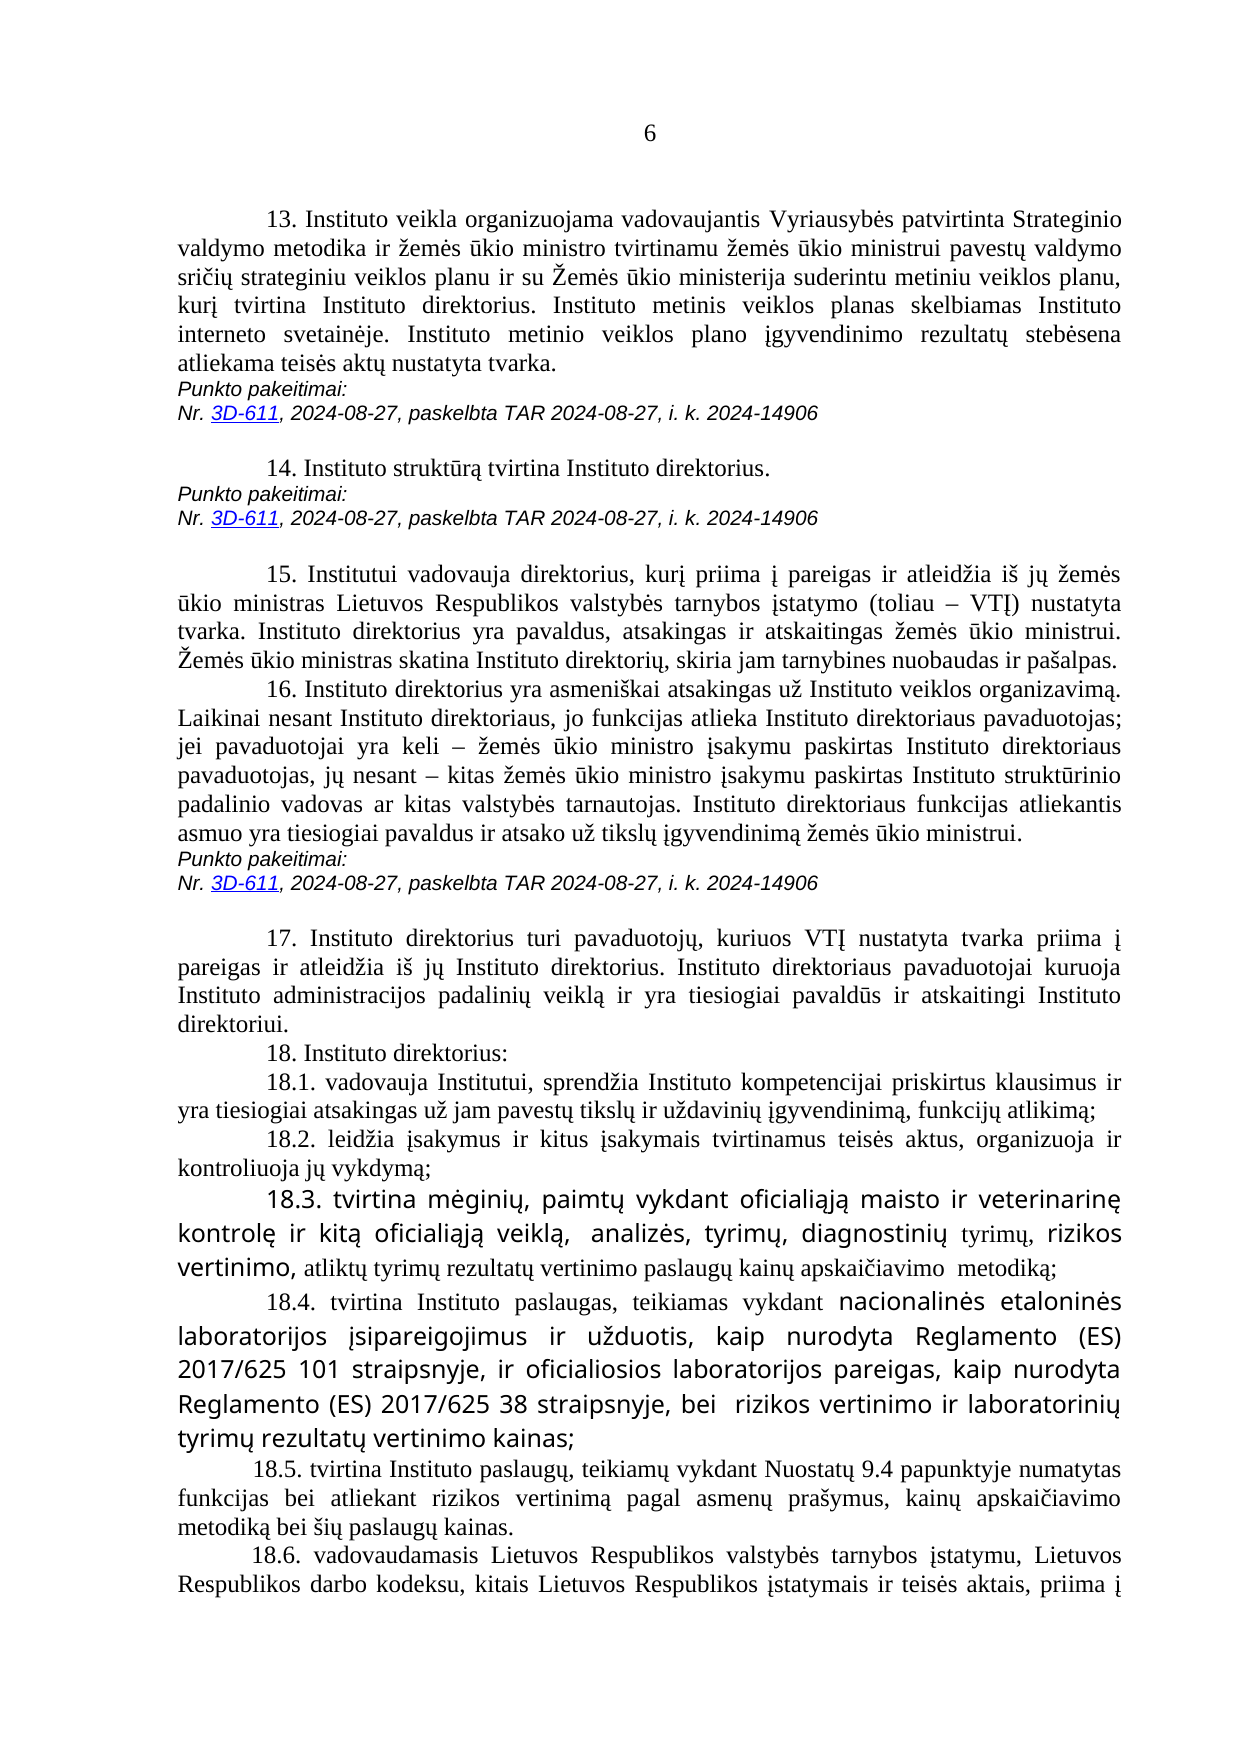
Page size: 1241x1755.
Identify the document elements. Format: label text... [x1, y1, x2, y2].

text Punkto pakeitimai: [177, 482, 1122, 506]
text Nr. 3D-611, 2024-08-27, paskelbta TAR 2024-08-27, i. k. 2024-14906 [177, 870, 1122, 894]
text 18.6. vadovaudamasis Lietuvos Respublikos valstybės tarnybos įstatymu, Lietuvos Respublikos darbo kodeksu, kitais Lietuvos Respublikos įstatymais ir teisės aktais, priima į [177, 1541, 1122, 1598]
text 16. Instituto direktorius yra asmeniškai atsakingas už Instituto veiklos organizavimą. Laikinai nesant Instituto direktoriaus, jo funkcijas atlieka Instituto direktoriaus pavaduotojas; jei pavaduotojai yra keli – žemės ūkio ministro įsakymu paskirtas Instituto direktoriaus pavaduotojas, jų nesant – kitas žemės ūkio ministro įsakymu paskirtas Instituto struktūrinio padalinio vadovas ar kitas valstybės tarnautojas. Instituto direktoriaus funkcijas atliekantis asmuo yra tiesiogiai pavaldus ir atsako už tikslų įgyvendinimą žemės ūkio ministrui. [177, 674, 1122, 846]
text Punkto pakeitimai: [177, 846, 1122, 870]
text 18.2. leidžia įsakymus ir kitus įsakymais tvirtinamus teisės aktus, organizuoja ir kontroliuoja jų vykdymą; [177, 1124, 1122, 1182]
text 18. Instituto direktorius: [177, 1038, 1122, 1067]
text 18.4. tvirtina Instituto paslaugas, teikiamas vykdant nacionalinės etaloninės laboratorijos įsipareigojimus ir užduotis, kaip nurodyta Reglamento (ES) 2017/625 101 straipsnyje, ir oficialiosios laboratorijos pareigas, kaip nurodyta Reglamento (ES) 2017/625 38 straipsnyje, bei rizikos vertinimo ir laboratorinių tyrimų rezultatų vertinimo kainas; [177, 1284, 1122, 1454]
text 18.3. tvirtina mėginių, paimtų vykdant oficialiąją maisto ir veterinarinę kontrolę ir kitą oficialiąją veiklą, analizės, tyrimų, diagnostinių tyrimų, rizikos vertinimo, atliktų tyrimų rezultatų vertinimo paslaugų kainų apskaičiavimo metodiką; [177, 1182, 1122, 1284]
text Punkto pakeitimai: [177, 377, 1122, 401]
text 14. Instituto struktūrą tvirtina Instituto direktorius. [177, 453, 1122, 482]
text 18.1. vadovauja Institutui, sprendžia Instituto kompetencijai priskirtus klausimus ir yra tiesiogiai atsakingas už jam pavestų tikslų ir uždavinių įgyvendinimą, funkcijų atlikimą; [177, 1067, 1122, 1124]
text Nr. 3D-611, 2024-08-27, paskelbta TAR 2024-08-27, i. k. 2024-14906 [177, 506, 1122, 530]
text 13. Instituto veikla organizuojama vadovaujantis Vyriausybės patvirtinta Strateginio valdymo metodika ir žemės ūkio ministro tvirtinamu žemės ūkio ministrui pavestų valdymo sričių strateginiu veiklos planu ir su Žemės ūkio ministerija suderintu metiniu veiklos planu, kurį tvirtina Instituto direktorius. Instituto metinis veiklos planas skelbiamas Instituto interneto svetainėje. Instituto metinio veiklos plano įgyvendinimo rezultatų stebėsena atliekama teisės aktų nustatyta tvarka. [177, 204, 1122, 377]
text 18.5. tvirtina Instituto paslaugų, teikiamų vykdant Nuostatų 9.4 papunktyje numatytas funkcijas bei atliekant rizikos vertinimą pagal asmenų prašymus, kainų apskaičiavimo metodiką bei šių paslaugų kainas. [177, 1454, 1122, 1541]
text 15. Institutui vadovauja direktorius, kurį priima į pareigas ir atleidžia iš jų žemės ūkio ministras Lietuvos Respublikos valstybės tarnybos įstatymo (toliau – VTĮ) nustatyta tvarka. Instituto direktorius yra pavaldus, atsakingas ir atskaitingas žemės ūkio ministrui. Žemės ūkio ministras skatina Instituto direktorių, skiria jam tarnybines nuobaudas ir pašalpas. [177, 559, 1122, 674]
text 17. Instituto direktorius turi pavaduotojų, kuriuos VTĮ nustatyta tvarka priima į pareigas ir atleidžia iš jų Instituto direktorius. Instituto direktoriaus pavaduotojai kuruoja Instituto administracijos padalinių veiklą ir yra tiesiogiai pavaldūs ir atskaitingi Instituto direktoriui. [177, 923, 1122, 1038]
text Nr. 3D-611, 2024-08-27, paskelbta TAR 2024-08-27, i. k. 2024-14906 [177, 401, 1122, 425]
